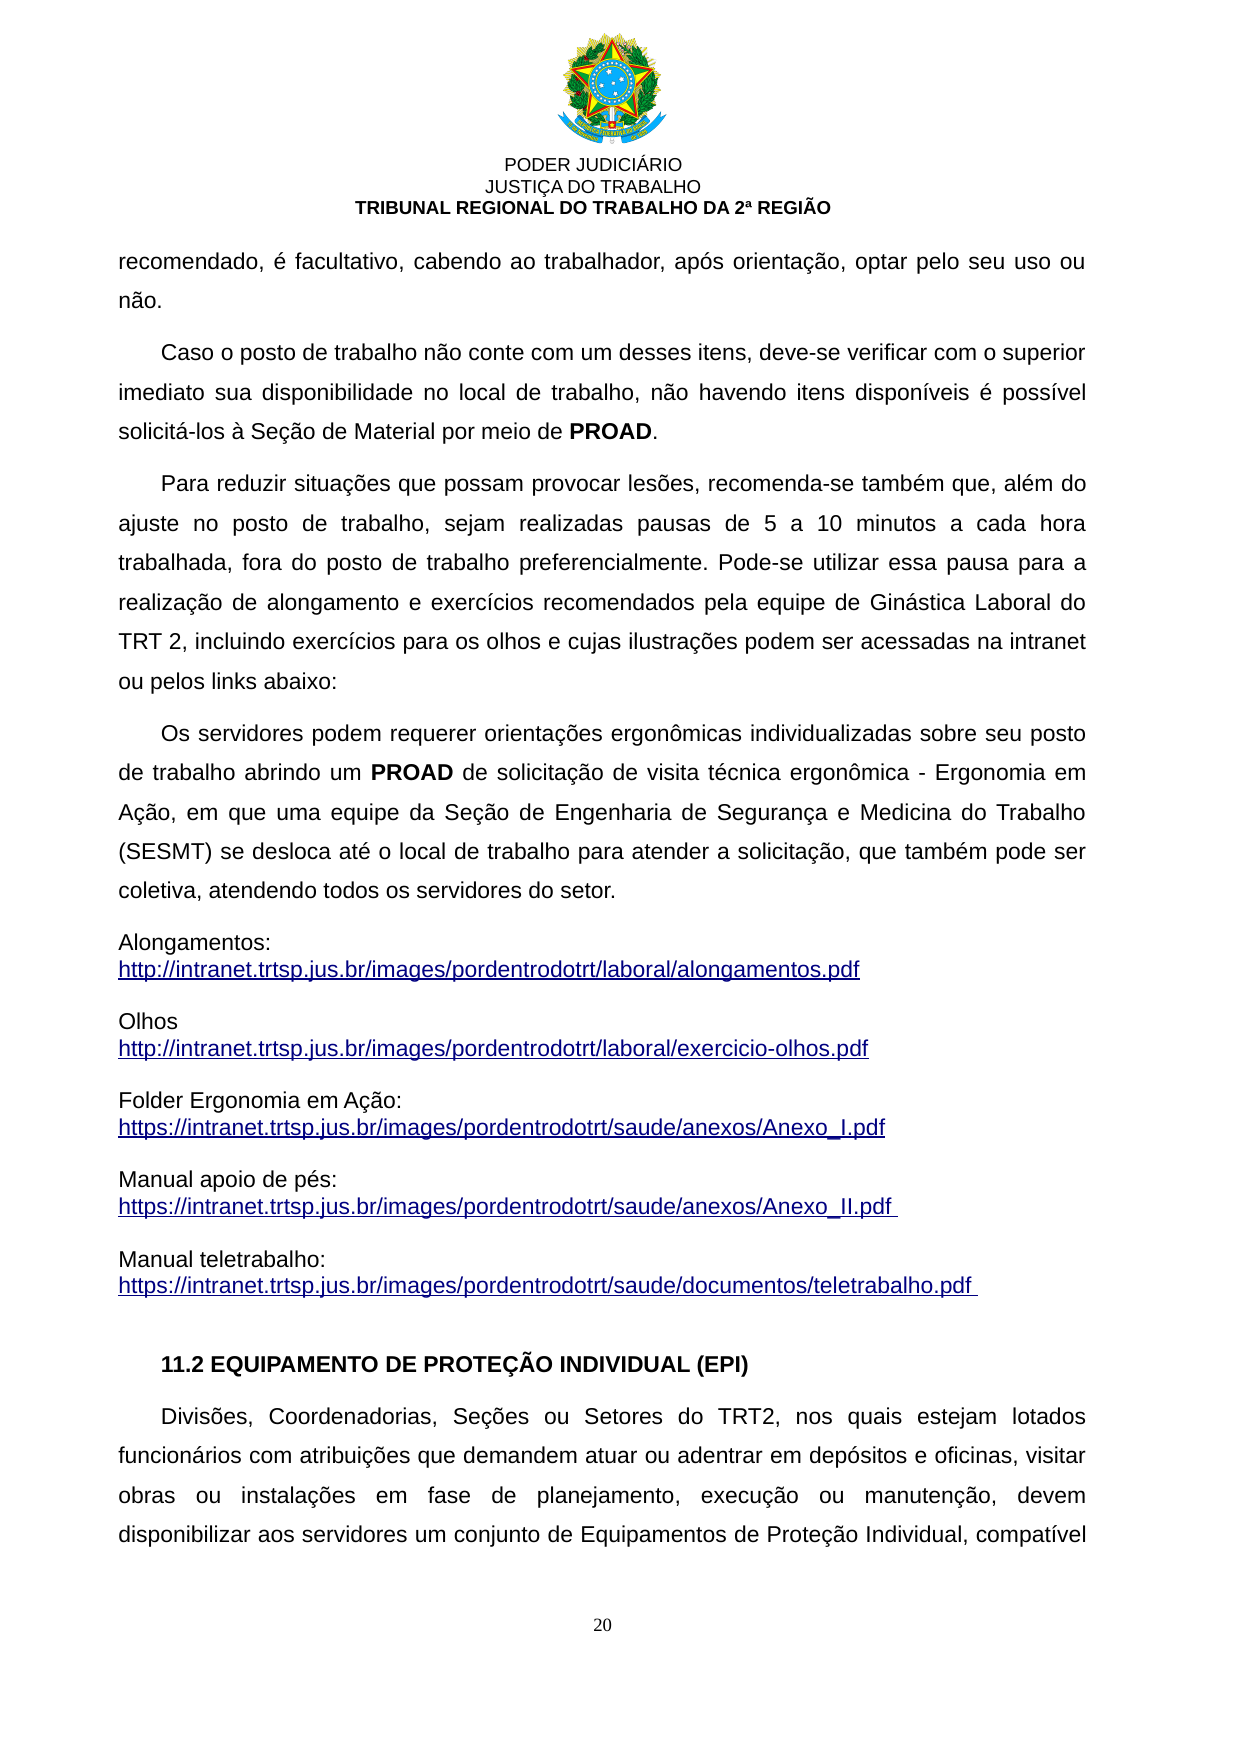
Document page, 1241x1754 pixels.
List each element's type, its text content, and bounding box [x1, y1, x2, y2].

text recomendado, é facultativo, cabendo ao trabalhador, após orientação, optar pelo seu uso ou não. [118, 248, 1087, 314]
text Manual teletrabalho: [118, 1246, 1087, 1272]
text https://intranet.trtsp.jus.br/images/pordentrodotrt/saude/documentos/teletrabalho.pdf [118, 1272, 1087, 1298]
text Olhos [118, 1008, 1087, 1035]
subtitle 11.2 EQUIPAMENTO DE PROTEÇÃO INDIVIDUAL (EPI) [118, 1351, 1087, 1377]
text Divisões, Coordenadorias, Seções ou Setores do TRT2, nos quais estejam lotados funcionários com atribuições que demandem atuar ou adentrar em depósitos e oficinas, visitar obras ou instalações em fase de planejamento, execução ou manutenção, devem disponibilizar aos servidores um conjunto de Equipamentos de Proteção Individual, compatível [118, 1403, 1087, 1548]
text http://intranet.trtsp.jus.br/images/pordentrodotrt/laboral/exercicio-olhos.pdf [118, 1035, 1087, 1061]
text Para reduzir situações que possam provocar lesões, recomenda-se também que, além do ajuste no posto de trabalho, sejam realizadas pausas de 5 a 10 minutos a cada hora trabalhada, fora do posto de trabalho preferencialmente. Pode-se utilizar essa pausa para a realização de alongamento e exercícios recomendados pela equipe de Ginástica Laboral do TRT 2, incluindo exercícios para os olhos e cujas ilustrações podem ser acessadas na intranet ou pelos links abaixo: [118, 470, 1087, 694]
text Alongamentos: [118, 929, 1087, 956]
text Caso o posto de trabalho não conte com um desses itens, deve-se verificar com o superior imediato sua disponibilidade no local de trabalho, não havendo itens disponíveis é possível solicitá-los à Seção de Material por meio de PROAD. [118, 339, 1087, 445]
text Manual apoio de pés: [118, 1166, 1087, 1193]
text https://intranet.trtsp.jus.br/images/pordentrodotrt/saude/anexos/Anexo_II.pdf [118, 1193, 1087, 1219]
text Os servidores podem requerer orientações ergonômicas individualizadas sobre seu posto de trabalho abrindo um PROAD de solicitação de visita técnica ergonômica - Ergonomia em Ação, em que uma equipe da Seção de Engenharia de Segurança e Medicina do Trabalho (SESMT) se desloca até o local de trabalho para atender a solicitação, que também pode ser coletiva, atendendo todos os servidores do setor. [118, 719, 1087, 904]
text https://intranet.trtsp.jus.br/images/pordentrodotrt/saude/anexos/Anexo_I.pdf [118, 1114, 1087, 1140]
text Folder Ergonomia em Ação: [118, 1087, 1087, 1114]
text http://intranet.trtsp.jus.br/images/pordentrodotrt/laboral/alongamentos.pdf [118, 956, 1087, 982]
